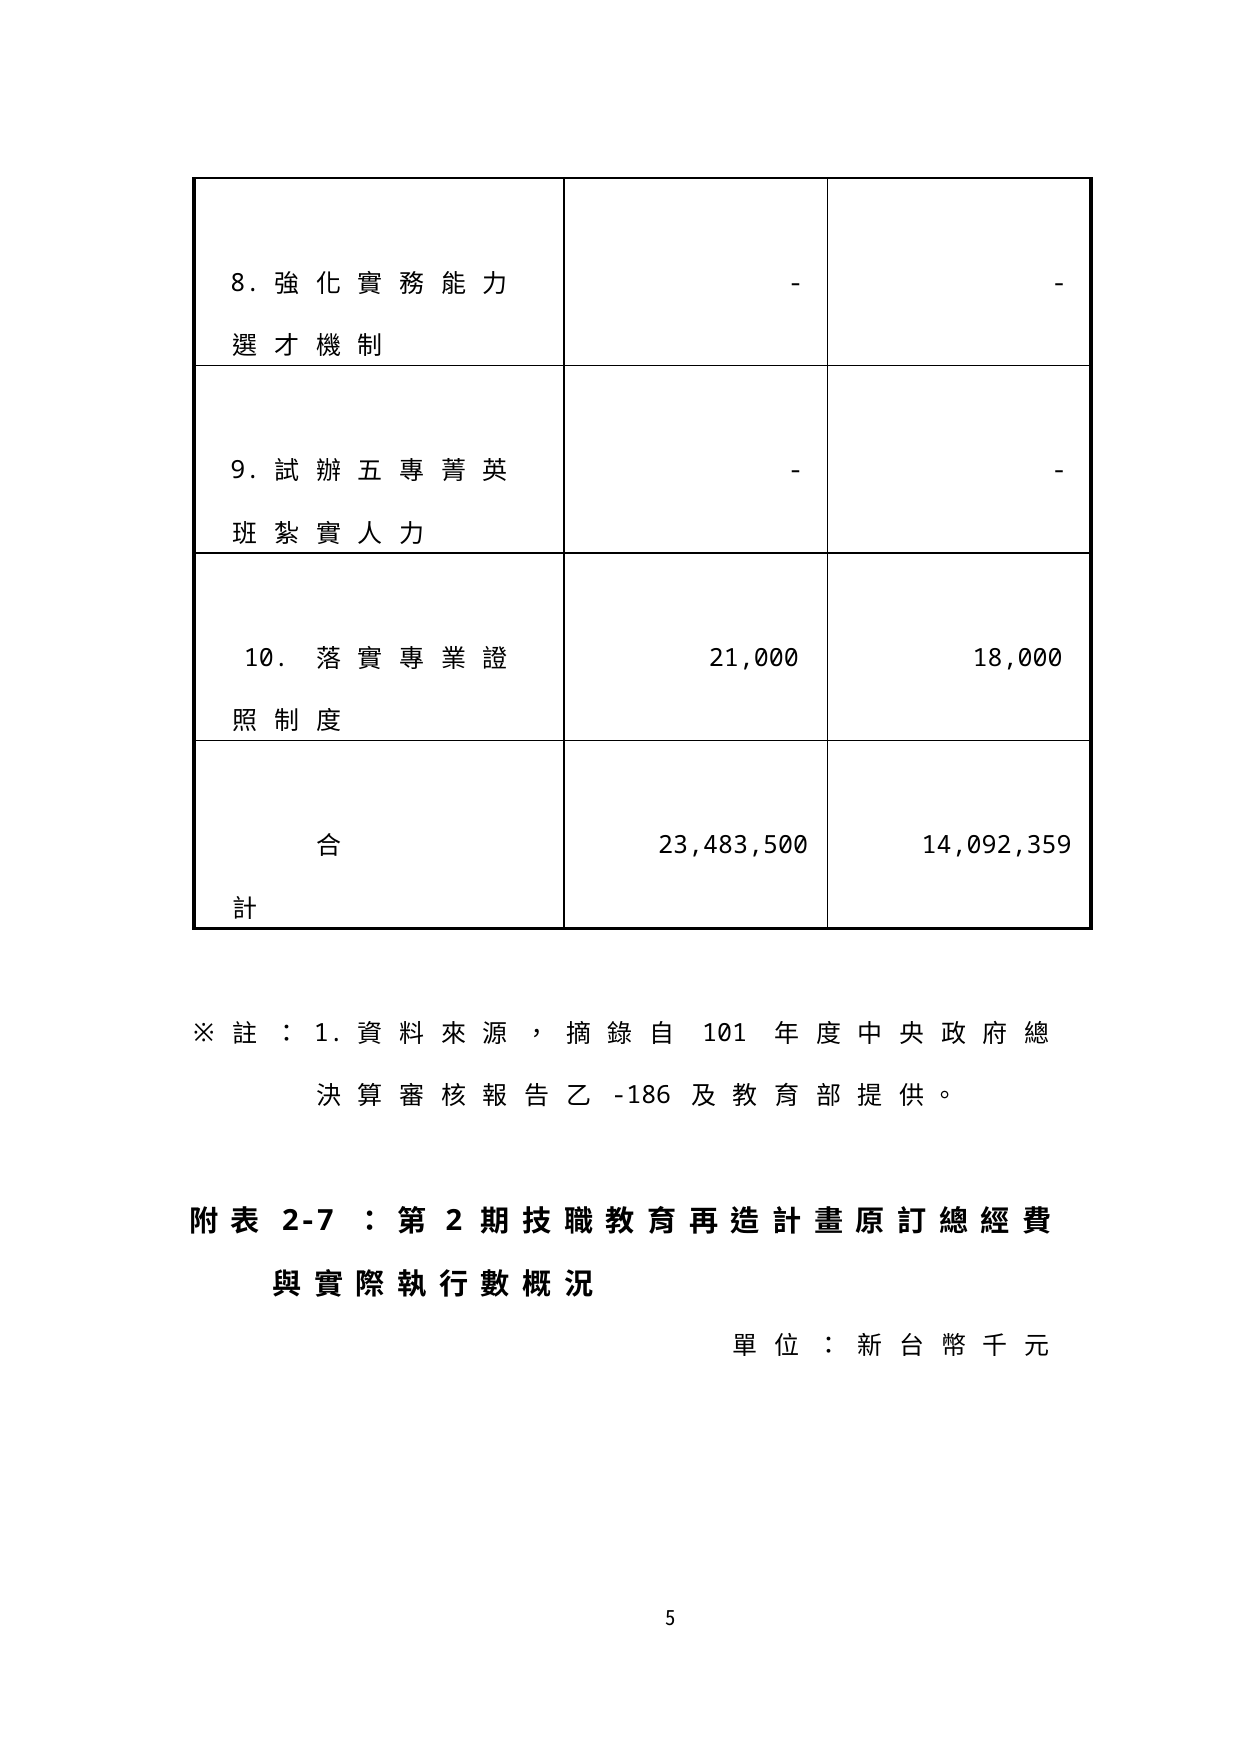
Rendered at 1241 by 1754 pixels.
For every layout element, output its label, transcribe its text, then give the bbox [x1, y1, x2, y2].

table_cell - [565, 179, 827, 365]
table_cell 合 計 [196, 741, 563, 927]
table_cell 23,483,500 [565, 741, 827, 927]
table_cell 9.試辦五專菁英班紮實人力 [196, 366, 563, 552]
text 附表2-7：第2期技職教育再造計畫原訂總經費與實際執行數概況 [183, 1177, 1058, 1302]
table_cell - [828, 366, 1089, 552]
text ※註：1.資料來源，摘錄自101年度中央政府總決算審核報告乙-186及教育部提供。 [183, 990, 1058, 1115]
table_cell 18,000 [828, 554, 1089, 740]
table_cell 21,000 [565, 554, 827, 740]
table_cell - [828, 179, 1089, 365]
table_cell 10.落實專業證照制度 [196, 554, 563, 740]
table_cell - [565, 366, 827, 552]
table_cell 8.強化實務能力選才機制 [196, 179, 563, 365]
table_cell 14,092,359 [828, 741, 1089, 927]
text 單位：新台幣千元 [241, 1302, 1058, 1365]
